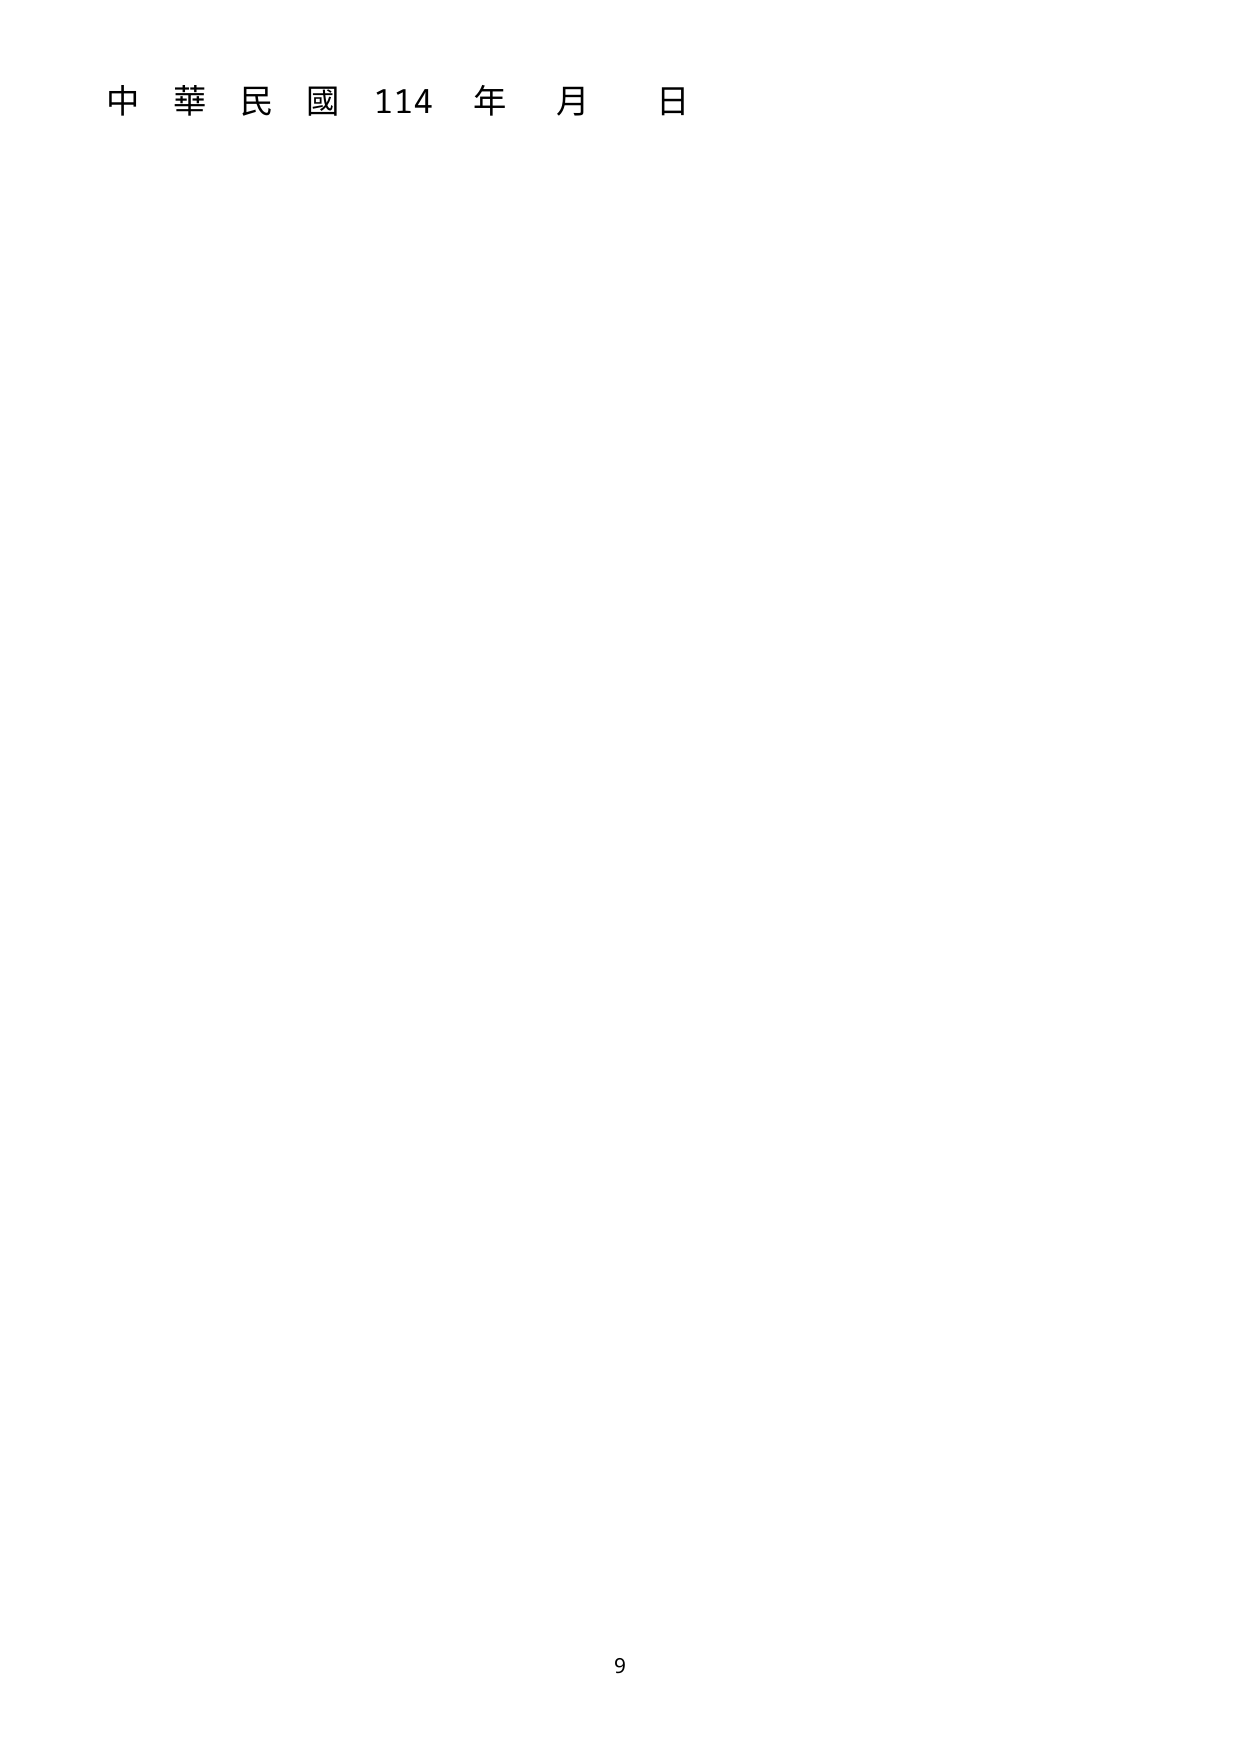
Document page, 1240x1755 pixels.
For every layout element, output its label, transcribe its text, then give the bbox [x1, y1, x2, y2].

text 中 華 民 國 114 年 月 日 [106, 75, 1133, 123]
